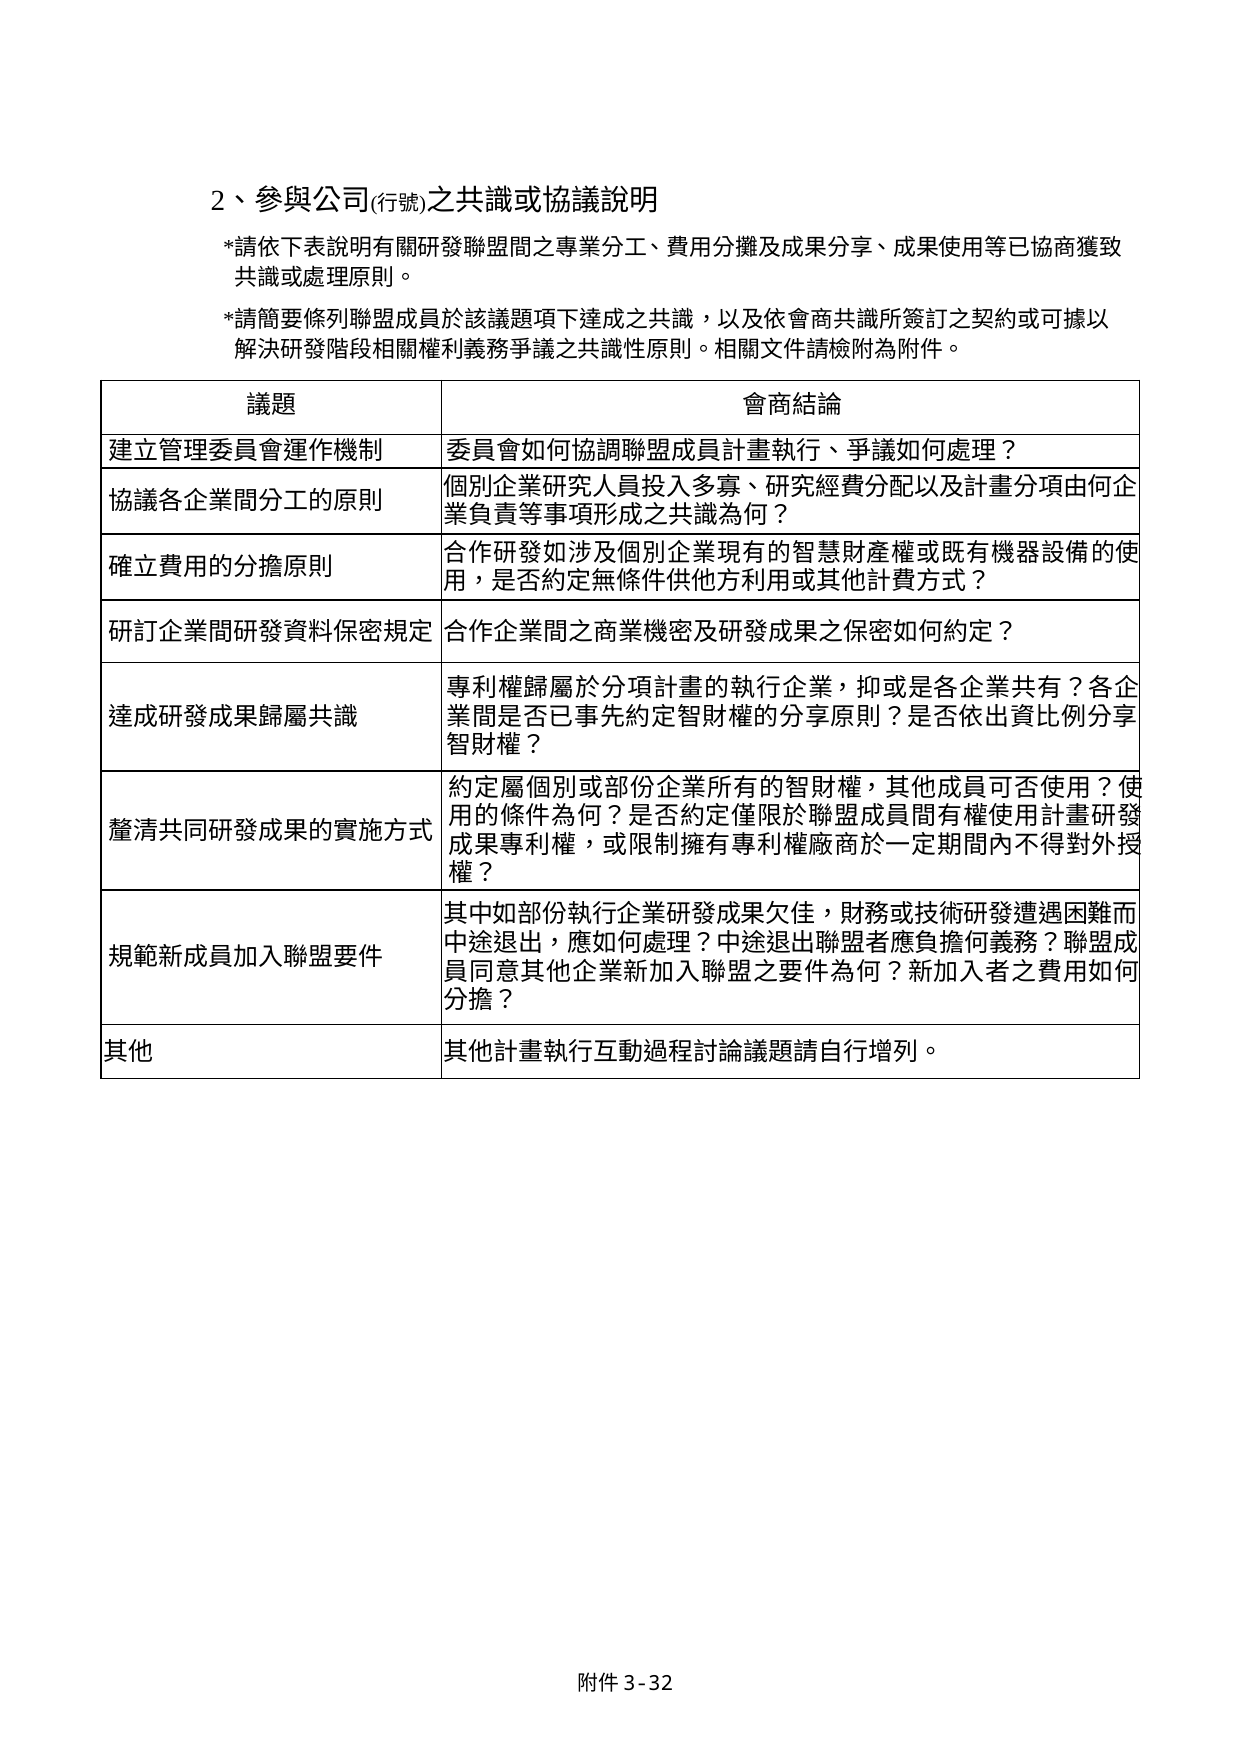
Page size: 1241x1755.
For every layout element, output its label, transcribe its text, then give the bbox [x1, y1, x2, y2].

table_header 會商結論 [442, 381, 1139, 433]
table_cell 合作企業間之商業機密及研發成果之保密如何約定？ [442, 601, 1139, 662]
table_cell 其中如部份執行企業研發成果欠佳，財務或技術研發遭遇困難而中途退出，應如何處理？中途退出聯盟者應負擔何義務？聯盟成員同意其他企業新加入聯盟之要件為何？新加入者之費用如何分擔？ [442, 891, 1139, 1024]
text *請依下表說明有關研發聯盟間之專業分工、費用分攤及成果分享、成果使用等已協商獲致共識或處理原則。 [223, 232, 1128, 292]
table_cell 協議各企業間分工的原則 [102, 469, 441, 533]
table_cell 其他 [102, 1025, 441, 1078]
table_header 議題 [102, 381, 441, 433]
table_cell 委員會如何協調聯盟成員計畫執行、爭議如何處理？ [442, 435, 1139, 467]
table_cell 確立費用的分擔原則 [102, 535, 441, 599]
table_cell 規範新成員加入聯盟要件 [102, 891, 441, 1024]
table_cell 釐清共同研發成果的實施方式 [102, 772, 441, 889]
table_cell 約定屬個別或部份企業所有的智財權，其他成員可否使用？使用的條件為何？是否約定僅限於聯盟成員間有權使用計畫研發成果專利權，或限制擁有專利權廠商於一定期間內不得對外授權？ [442, 772, 1139, 889]
text 2、參與公司(行號)之共識或協議說明 [210, 179, 1128, 218]
table_cell 專利權歸屬於分項計畫的執行企業，抑或是各企業共有？各企業間是否已事先約定智財權的分享原則？是否依出資比例分享智財權？ [442, 663, 1139, 770]
table_cell 研訂企業間研發資料保密規定 [102, 601, 441, 662]
table_cell 個別企業研究人員投入多寡、研究經費分配以及計畫分項由何企業負責等事項形成之共識為何？ [442, 469, 1139, 533]
table_cell 建立管理委員會運作機制 [102, 435, 441, 467]
table_cell 合作研發如涉及個別企業現有的智慧財產權或既有機器設備的使用，是否約定無條件供他方利用或其他計費方式？ [442, 535, 1139, 599]
text *請簡要條列聯盟成員於該議題項下達成之共識，以及依會商共識所簽訂之契約或可據以解決研發階段相關權利義務爭議之共識性原則。相關文件請檢附為附件。 [223, 304, 1128, 363]
table_cell 其他計畫執行互動過程討論議題請自行增列。 [442, 1025, 1139, 1078]
table_cell 達成研發成果歸屬共識 [102, 663, 441, 770]
